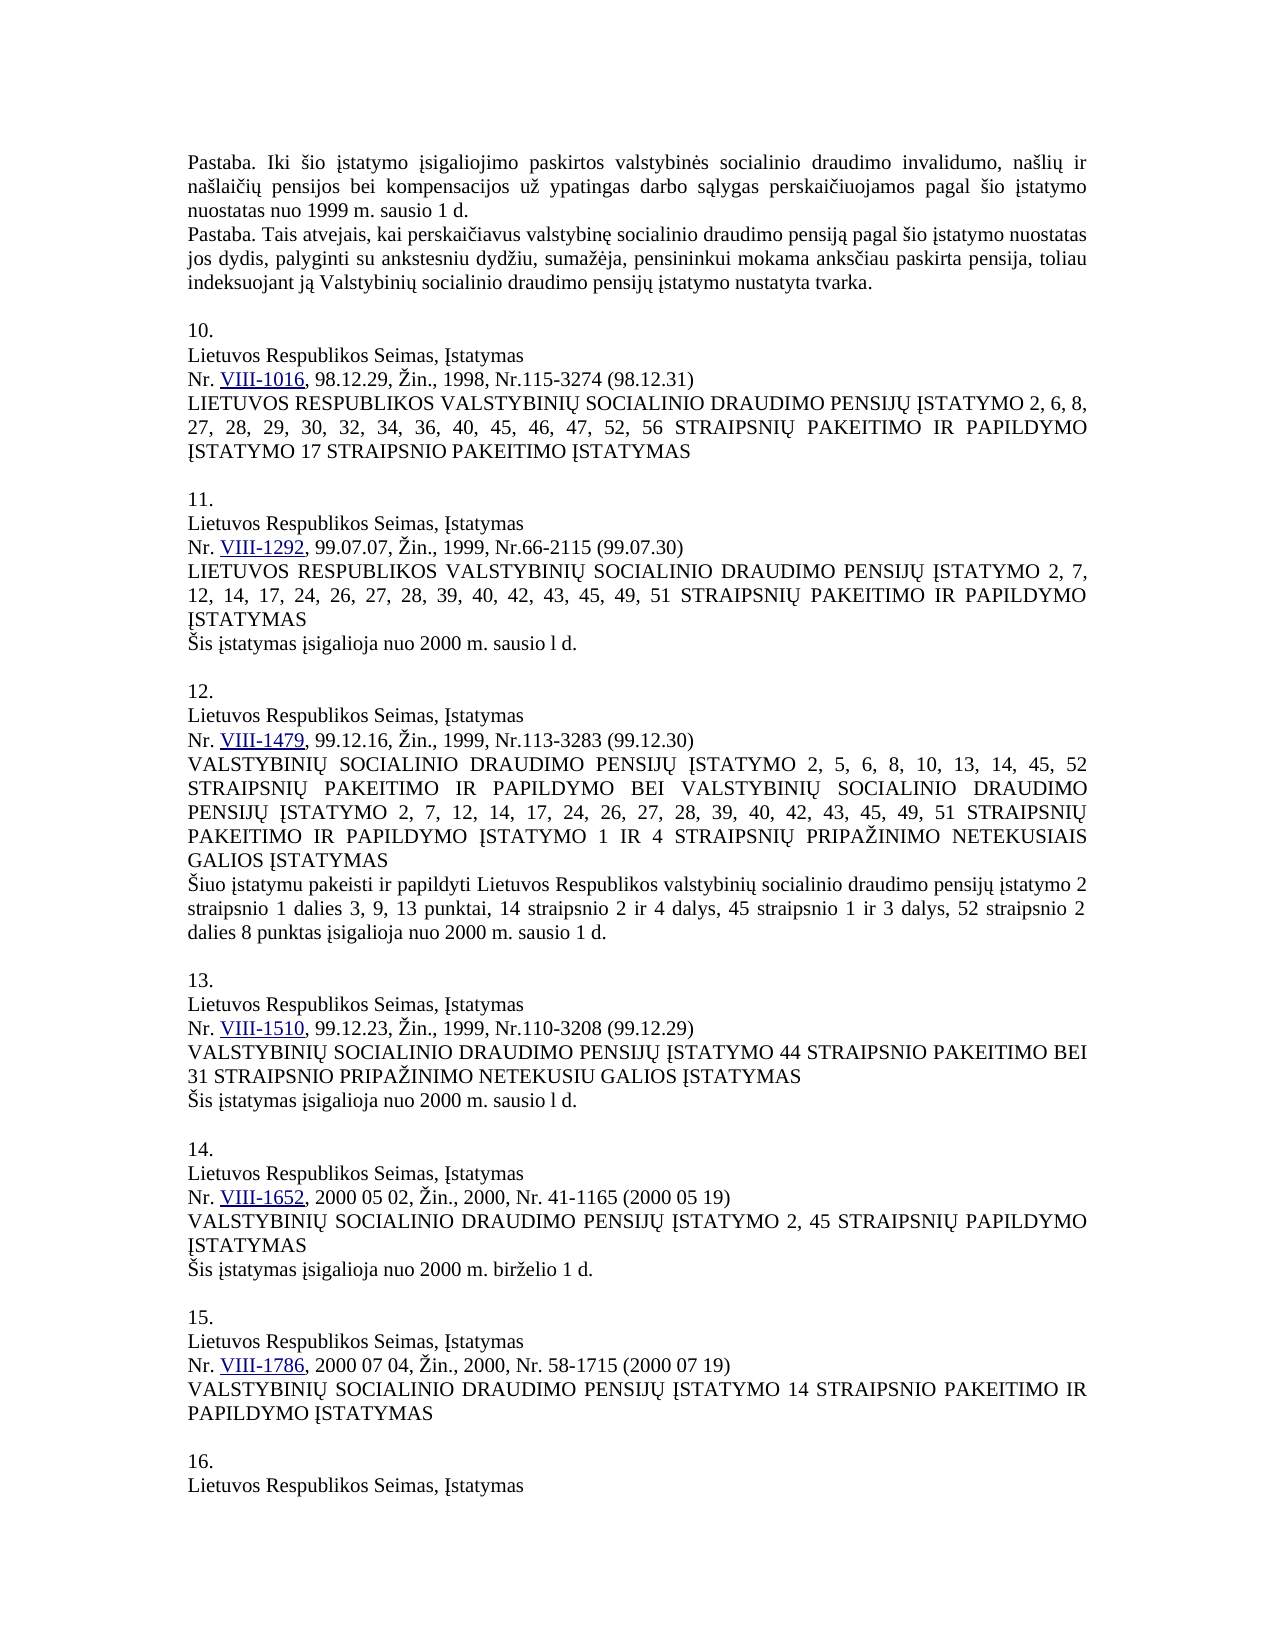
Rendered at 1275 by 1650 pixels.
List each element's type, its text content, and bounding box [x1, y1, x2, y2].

text 10. [187, 318, 1088, 342]
text Nr. VIII-1786, 2000 07 04, Žin., 2000, Nr. 58-1715 (2000 07 19) [187, 1353, 1088, 1377]
text Lietuvos Respublikos Seimas, Įstatymas [187, 511, 1088, 535]
text 13. [187, 968, 1088, 992]
text Lietuvos Respublikos Seimas, Įstatymas [187, 1473, 1088, 1497]
text VALSTYBINIŲ SOCIALINIO DRAUDIMO PENSIJŲ ĮSTATYMO 2, 5, 6, 8, 10, 13, 14, 45, 52 STRAIPSNIŲ PAKEITIMO IR PAPILDYMO BEI VALSTYBINIŲ SOCIALINIO DRAUDIMO PENSIJŲ ĮSTATYMO 2, 7, 12, 14, 17, 24, 26, 27, 28, 39, 40, 42, 43, 45, 49, 51 STRAIPSNIŲ PAKEITIMO IR PAPILDYMO ĮSTATYMO 1 IR 4 STRAIPSNIŲ PRIPAŽINIMO NETEKUSIAIS GALIOS ĮSTATYMAS [187, 752, 1088, 872]
text Šis įstatymas įsigalioja nuo 2000 m. sausio l d. [187, 631, 1088, 655]
text 14. [187, 1137, 1088, 1161]
text 11. [187, 487, 1088, 511]
text VALSTYBINIŲ SOCIALINIO DRAUDIMO PENSIJŲ ĮSTATYMO 2, 45 STRAIPSNIŲ PAPILDYMO ĮSTATYMAS [187, 1209, 1088, 1257]
text Lietuvos Respublikos Seimas, Įstatymas [187, 703, 1088, 727]
text Pastaba. Tais atvejais, kai perskaičiavus valstybinę socialinio draudimo pensiją pagal šio įstatymo nuostatas jos dydis, palyginti su ankstesniu dydžiu, sumažėja, pensininkui mokama anksčiau paskirta pensija, toliau indeksuojant ją Valstybinių socialinio draudimo pensijų įstatymo nustatyta tvarka. [187, 222, 1088, 294]
text Lietuvos Respublikos Seimas, Įstatymas [187, 1161, 1088, 1185]
text Nr. VIII-1652, 2000 05 02, Žin., 2000, Nr. 41-1165 (2000 05 19) [187, 1185, 1088, 1209]
text 16. [187, 1449, 1088, 1473]
text LIETUVOS RESPUBLIKOS VALSTYBINIŲ SOCIALINIO DRAUDIMO PENSIJŲ ĮSTATYMO 2, 7, 12, 14, 17, 24, 26, 27, 28, 39, 40, 42, 43, 45, 49, 51 STRAIPSNIŲ PAKEITIMO IR PAPILDYMO ĮSTATYMAS [187, 559, 1088, 631]
text 12. [187, 679, 1088, 703]
text Pastaba. Iki šio įstatymo įsigaliojimo paskirtos valstybinės socialinio draudimo invalidumo, našlių ir našlaičių pensijos bei kompensacijos už ypatingas darbo sąlygas perskaičiuojamos pagal šio įstatymo nuostatas nuo 1999 m. sausio 1 d. [187, 150, 1088, 222]
text 15. [187, 1305, 1088, 1329]
text Nr. VIII-1479, 99.12.16, Žin., 1999, Nr.113-3283 (99.12.30) [187, 727, 1088, 752]
text Nr. VIII-1510, 99.12.23, Žin., 1999, Nr.110-3208 (99.12.29) [187, 1016, 1088, 1040]
text Šiuo įstatymu pakeisti ir papildyti Lietuvos Respublikos valstybinių socialinio draudimo pensijų įstatymo 2 straipsnio 1 dalies 3, 9, 13 punktai, 14 straipsnio 2 ir 4 dalys, 45 straipsnio 1 ir 3 dalys, 52 straipsnio 2 dalies 8 punktas įsigalioja nuo 2000 m. sausio 1 d. [187, 872, 1088, 944]
text VALSTYBINIŲ SOCIALINIO DRAUDIMO PENSIJŲ ĮSTATYMO 14 STRAIPSNIO PAKEITIMO IR PAPILDYMO ĮSTATYMAS [187, 1377, 1088, 1425]
text VALSTYBINIŲ SOCIALINIO DRAUDIMO PENSIJŲ ĮSTATYMO 44 STRAIPSNIO PAKEITIMO BEI 31 STRAIPSNIO PRIPAŽINIMO NETEKUSIU GALIOS ĮSTATYMAS [187, 1040, 1088, 1088]
text LIETUVOS RESPUBLIKOS VALSTYBINIŲ SOCIALINIO DRAUDIMO PENSIJŲ ĮSTATYMO 2, 6, 8, 27, 28, 29, 30, 32, 34, 36, 40, 45, 46, 47, 52, 56 STRAIPSNIŲ PAKEITIMO IR PAPILDYMO ĮSTATYMO 17 STRAIPSNIO PAKEITIMO ĮSTATYMAS [187, 391, 1088, 463]
text Lietuvos Respublikos Seimas, Įstatymas [187, 1329, 1088, 1353]
text Lietuvos Respublikos Seimas, Įstatymas [187, 992, 1088, 1016]
text Šis įstatymas įsigalioja nuo 2000 m. birželio 1 d. [187, 1257, 1088, 1281]
text Nr. VIII-1292, 99.07.07, Žin., 1999, Nr.66-2115 (99.07.30) [187, 535, 1088, 559]
text Lietuvos Respublikos Seimas, Įstatymas [187, 342, 1088, 367]
text Nr. VIII-1016, 98.12.29, Žin., 1998, Nr.115-3274 (98.12.31) [187, 367, 1088, 391]
text Šis įstatymas įsigalioja nuo 2000 m. sausio l d. [187, 1088, 1088, 1112]
